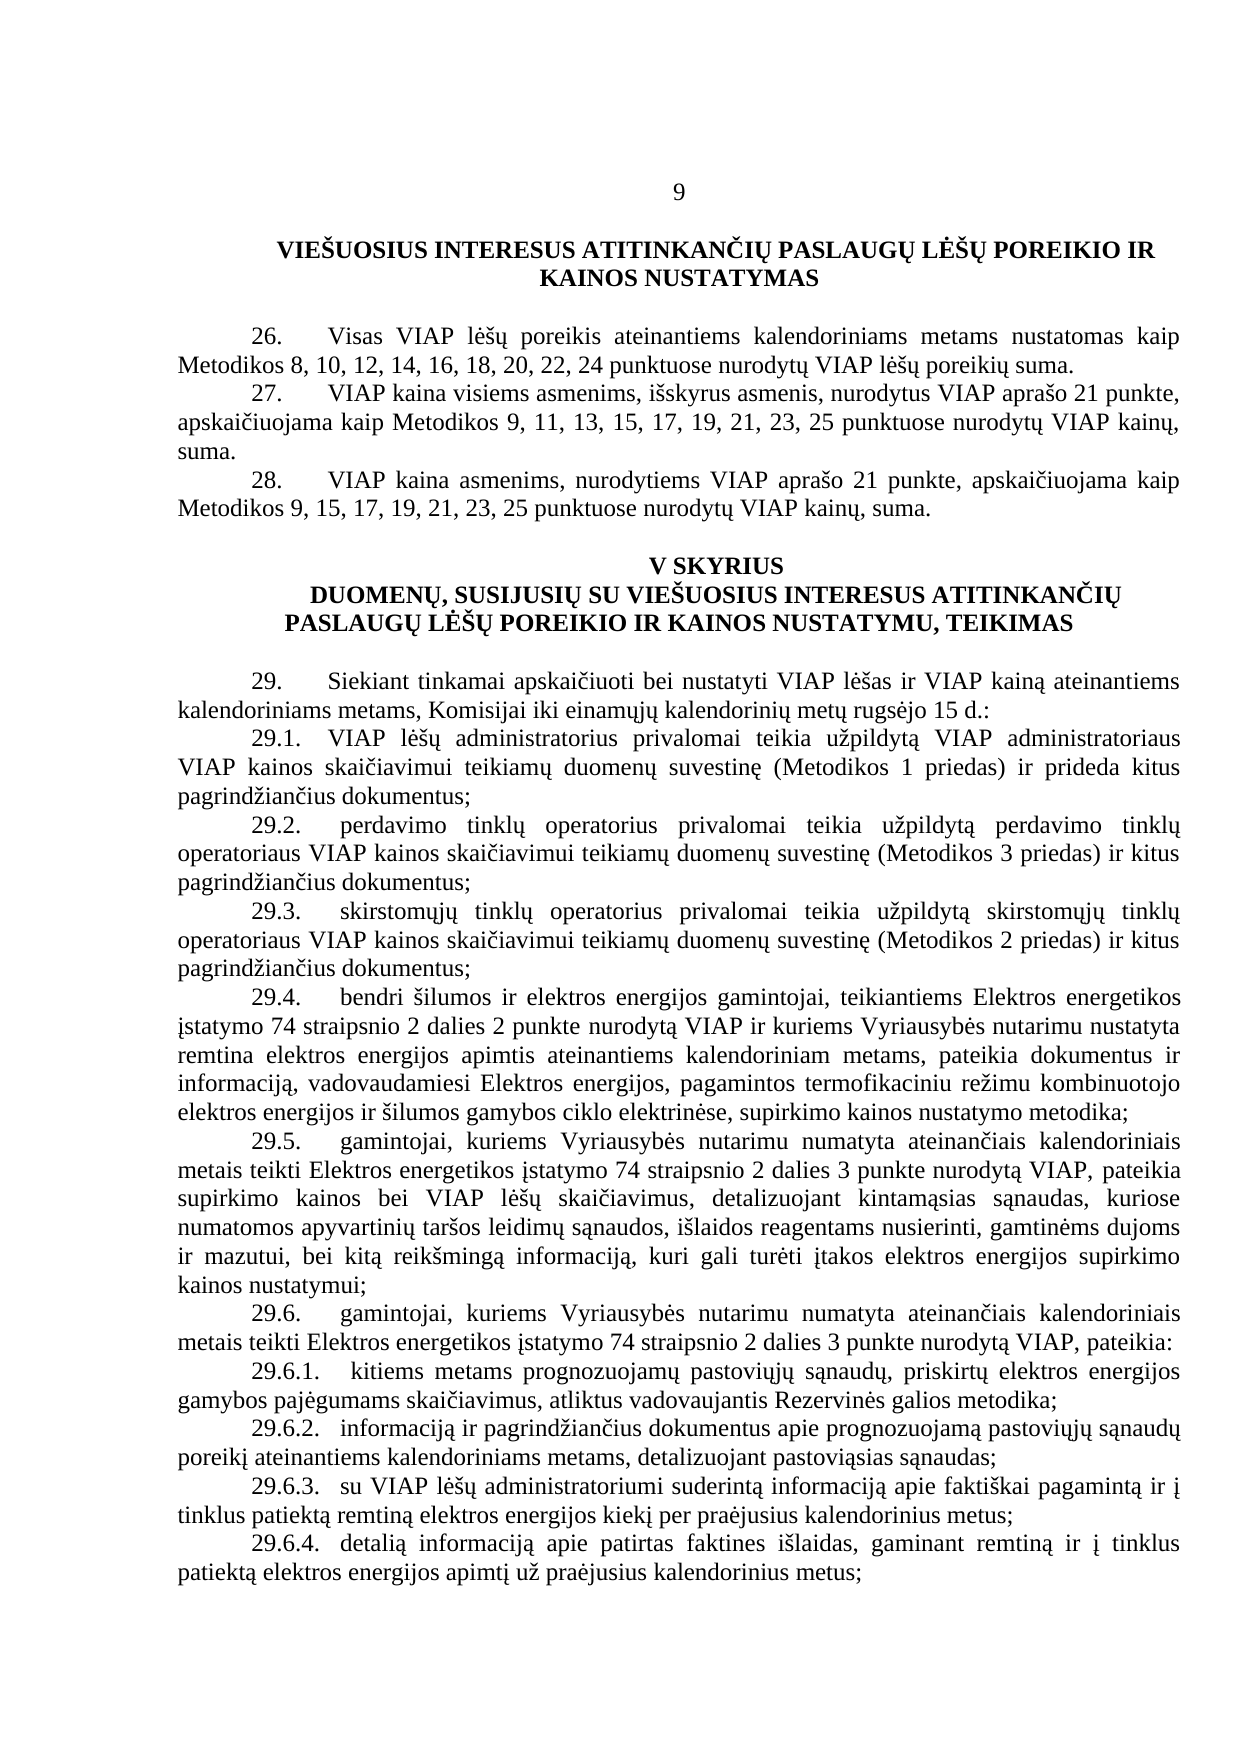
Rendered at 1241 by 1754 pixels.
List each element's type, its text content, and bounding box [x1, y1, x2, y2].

text DUOMENŲ, SUSIJUSIŲ SU VIEŠUOSIUS INTERESUS ATITINKANČIŲ PASLAUGŲ LĖŠŲ POREIKIO IR KAINOS NUSTATYMU, TEIKIMAS [177, 580, 1181, 637]
text VIEŠUOSIUS INTERESUS ATITINKANČIŲ PASLAUGŲ LĖŠŲ POREIKIO IR KAINOS NUSTATYMAS [177, 235, 1181, 292]
text 29.5. gamintojai, kuriems Vyriausybės nutarimu numatyta ateinančiais kalendoriniais metais teikti Elektros energetikos įstatymo 74 straipsnio 2 dalies 3 punkte nurodytą VIAP, pateikia supirkimo kainos bei VIAP lėšų skaičiavimus, detalizuojant kintamąsias sąnaudas, kuriose numatomos apyvartinių taršos leidimų sąnaudos, išlaidos reagentams nusierinti, gamtinėms dujoms ir mazutui, bei kitą reikšmingą informaciją, kuri gali turėti įtakos elektros energijos supirkimo kainos nustatymui; [177, 1126, 1181, 1298]
text V SKYRIUS [177, 551, 1181, 580]
text 29.2. perdavimo tinklų operatorius privalomai teikia užpildytą perdavimo tinklų operatoriaus VIAP kainos skaičiavimui teikiamų duomenų suvestinę (Metodikos 3 priedas) ir kitus pagrindžiančius dokumentus; [177, 810, 1181, 896]
text 29.6.2. informaciją ir pagrindžiančius dokumentus apie prognozuojamą pastoviųjų sąnaudų poreikį ateinantiems kalendoriniams metams, detalizuojant pastoviąsias sąnaudas; [177, 1413, 1181, 1471]
text 29.6. gamintojai, kuriems Vyriausybės nutarimu numatyta ateinančiais kalendoriniais metais teikti Elektros energetikos įstatymo 74 straipsnio 2 dalies 3 punkte nurodytą VIAP, pateikia: [177, 1298, 1181, 1356]
text 29.6.3. su VIAP lėšų administratoriumi suderintą informaciją apie faktiškai pagamintą ir į tinklus patiektą remtiną elektros energijos kiekį per praėjusius kalendorinius metus; [177, 1471, 1181, 1528]
text 29. Siekiant tinkamai apskaičiuoti bei nustatyti VIAP lėšas ir VIAP kainą ateinantiems kalendoriniams metams, Komisijai iki einamųjų kalendorinių metų rugsėjo 15 d.: [177, 666, 1181, 723]
text 28. VIAP kaina asmenims, nurodytiems VIAP aprašo 21 punkte, apskaičiuojama kaip Metodikos 9, 15, 17, 19, 21, 23, 25 punktuose nurodytų VIAP kainų, suma. [177, 465, 1181, 522]
text 29.1. VIAP lėšų administratorius privalomai teikia užpildytą VIAP administratoriaus VIAP kainos skaičiavimui teikiamų duomenų suvestinę (Metodikos 1 priedas) ir prideda kitus pagrindžiančius dokumentus; [177, 723, 1181, 810]
text 26. Visas VIAP lėšų poreikis ateinantiems kalendoriniams metams nustatomas kaip Metodikos 8, 10, 12, 14, 16, 18, 20, 22, 24 punktuose nurodytų VIAP lėšų poreikių suma. [177, 321, 1181, 378]
text 29.6.1. kitiems metams prognozuojamų pastoviųjų sąnaudų, priskirtų elektros energijos gamybos pajėgumams skaičiavimus, atliktus vadovaujantis Rezervinės galios metodika; [177, 1356, 1181, 1413]
text 29.3. skirstomųjų tinklų operatorius privalomai teikia užpildytą skirstomųjų tinklų operatoriaus VIAP kainos skaičiavimui teikiamų duomenų suvestinę (Metodikos 2 priedas) ir kitus pagrindžiančius dokumentus; [177, 896, 1181, 982]
text 27. VIAP kaina visiems asmenims, išskyrus asmenis, nurodytus VIAP aprašo 21 punkte, apskaičiuojama kaip Metodikos 9, 11, 13, 15, 17, 19, 21, 23, 25 punktuose nurodytų VIAP kainų, suma. [177, 378, 1181, 465]
text 29.4. bendri šilumos ir elektros energijos gamintojai, teikiantiems Elektros energetikos įstatymo 74 straipsnio 2 dalies 2 punkte nurodytą VIAP ir kuriems Vyriausybės nutarimu nustatyta remtina elektros energijos apimtis ateinantiems kalendoriniam metams, pateikia dokumentus ir informaciją, vadovaudamiesi Elektros energijos, pagamintos termofikaciniu režimu kombinuotojo elektros energijos ir šilumos gamybos ciklo elektrinėse, supirkimo kainos nustatymo metodika; [177, 982, 1181, 1126]
text 29.6.4. detalią informaciją apie patirtas faktines išlaidas, gaminant remtiną ir į tinklus patiektą elektros energijos apimtį už praėjusius kalendorinius metus; [177, 1528, 1181, 1586]
